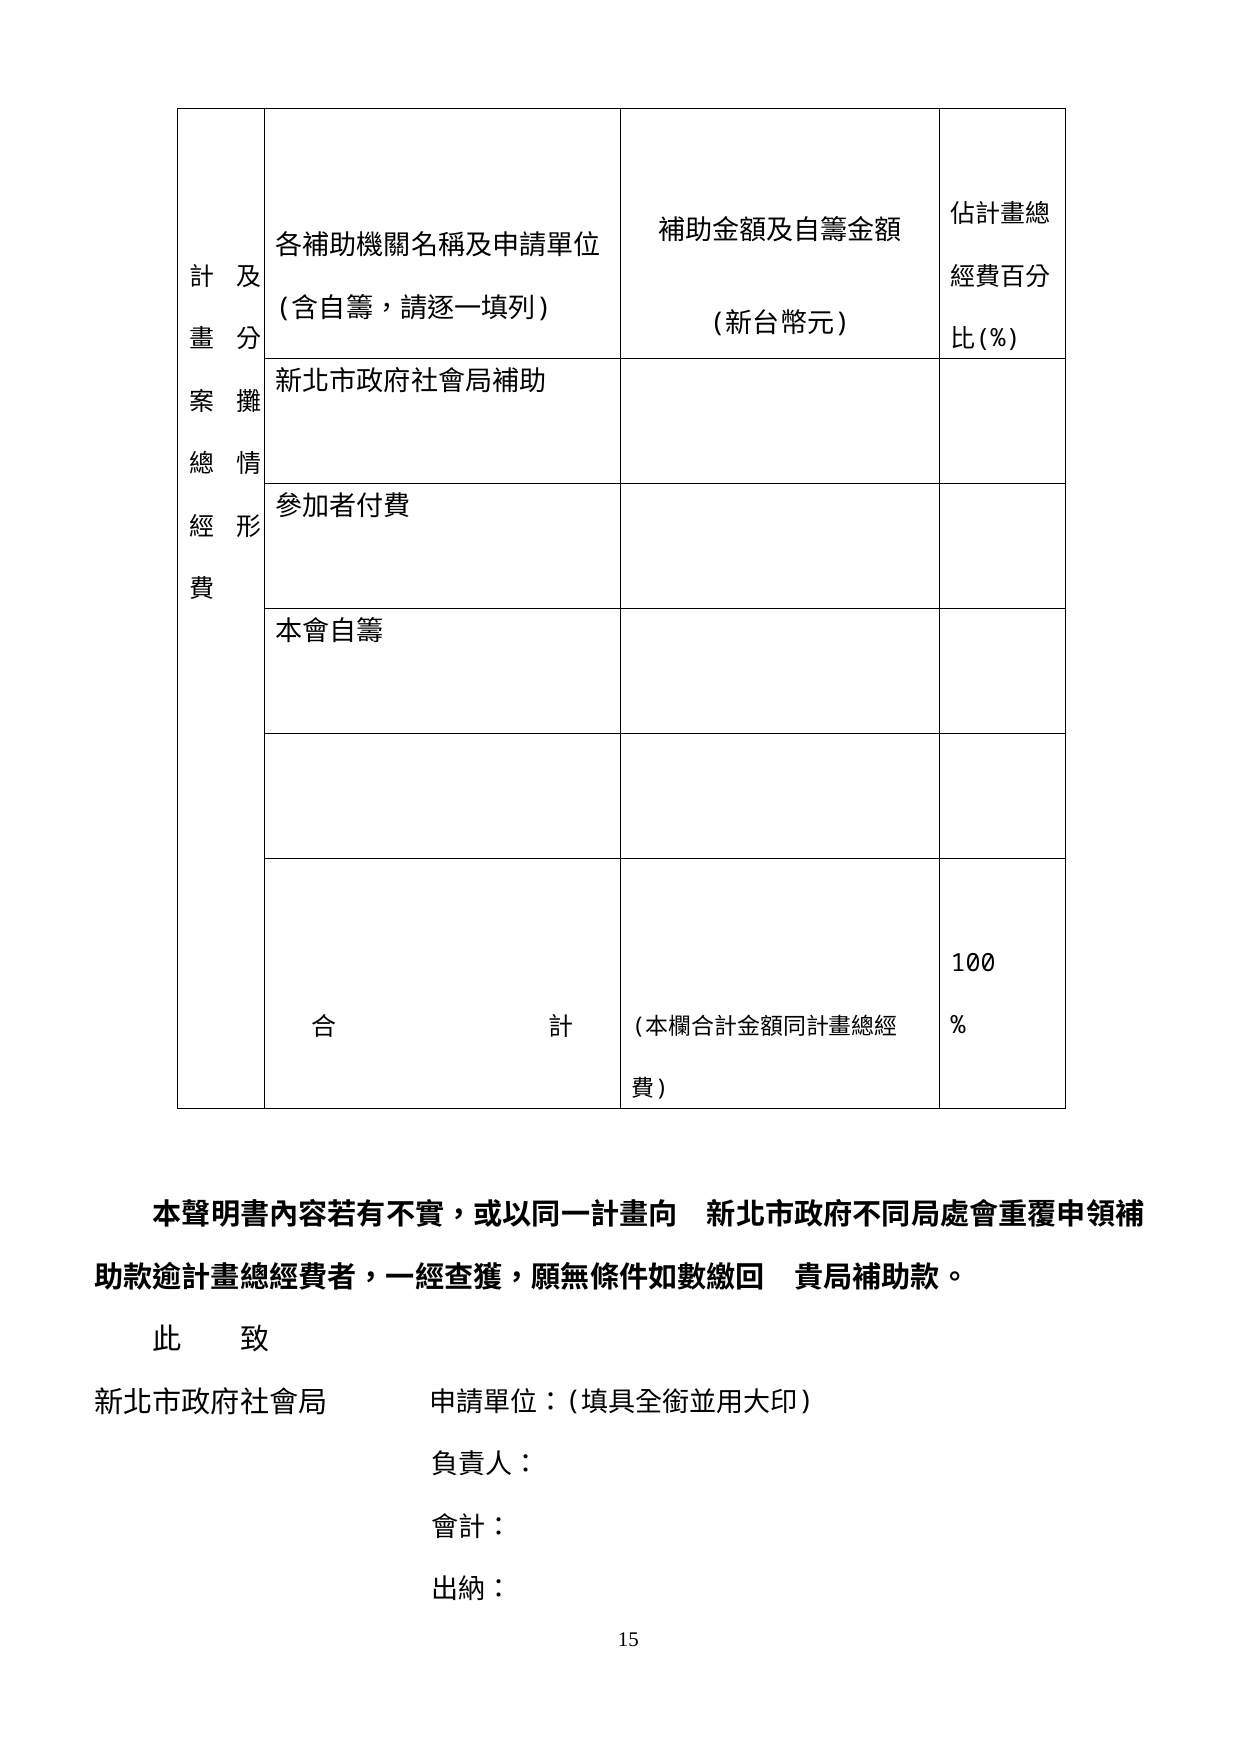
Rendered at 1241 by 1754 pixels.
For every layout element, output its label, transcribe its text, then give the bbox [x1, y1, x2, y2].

text 負責人： [431, 1420, 1162, 1483]
table_cell [940, 609, 1065, 733]
text 會計： [431, 1483, 1162, 1545]
text 新北市政府社會局 申請單位：(填具全銜並用大印) [94, 1358, 1162, 1420]
table_cell 補助金額及自籌金額 (新台幣元) [621, 109, 939, 358]
table_cell 本會自籌 [265, 609, 620, 733]
table_cell [621, 609, 939, 733]
table_cell [621, 484, 939, 608]
table_cell [940, 734, 1065, 858]
table_cell 及分攤情形 [225, 109, 264, 1108]
table_cell [940, 359, 1065, 483]
table_cell [940, 484, 1065, 608]
table_cell [621, 359, 939, 483]
table_cell 參加者付費 [265, 484, 620, 608]
table_cell 新北市政府社會局補助 [265, 359, 620, 483]
text 此 致 [94, 1295, 1162, 1358]
table_cell [265, 734, 620, 858]
table_cell 100 % [940, 859, 1065, 1108]
table_cell [621, 734, 939, 858]
text 出納： [431, 1545, 1162, 1608]
table_cell 計畫案總經費 [178, 109, 225, 1108]
table_cell 佔計畫總經費百分比(%) [940, 109, 1065, 358]
table_cell (本欄合計金額同計畫總經費) [621, 859, 939, 1108]
table_cell 各補助機關名稱及申請單位(含自籌，請逐一填列) [265, 109, 620, 358]
table_cell 合 計 [265, 859, 620, 1108]
text 本聲明書內容若有不實，或以同一計畫向 新北市政府不同局處會重覆申領補助款逾計畫總經費者，一經查獲，願無條件如數繳回 貴局補助款。 [94, 1170, 1162, 1295]
